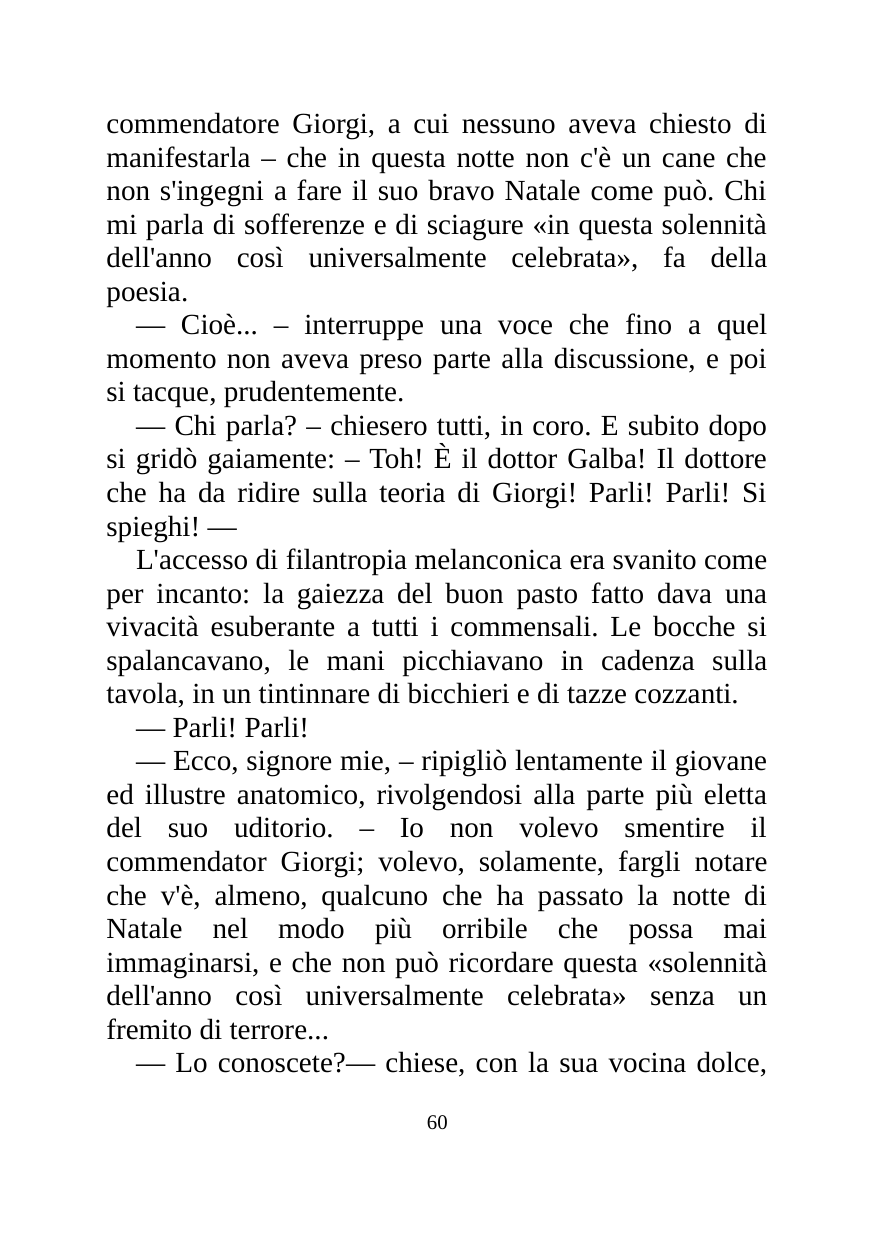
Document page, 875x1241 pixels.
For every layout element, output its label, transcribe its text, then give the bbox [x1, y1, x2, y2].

text — Cioè... – interruppe una voce che fino a quel momento non aveva preso parte alla discussione, e poi si tacque, prudentemente. [106, 307, 768, 408]
text L'accesso di filantropia melanconica era svanito come per incanto: la gaiezza del buon pasto fatto dava una vivacità esuberante a tutti i commensali. Le bocche si spalancavano, le mani picchiavano in cadenza sulla tavola, in un tintinnare di bicchieri e di tazze cozzanti. [106, 542, 768, 710]
text — Chi parla? – chiesero tutti, in coro. E subito dopo si gridò gaiamente: – Toh! È il dottor Galba! Il dottore che ha da ridire sulla teoria di Giorgi! Parli! Parli! Si spieghi! — [106, 408, 768, 542]
text — Ecco, signore mie, – ripigliò lentamente il giovane ed illustre anatomico, rivolgendosi alla parte più eletta del suo uditorio. – Io non volevo smentire il commendator Giorgi; volevo, solamente, fargli notare che v'è, almeno, qualcuno che ha passato la notte di Natale nel modo più orribile che possa mai immaginarsi, e che non può ricordare questa «solennità dell'anno così universalmente celebrata» senza un fremito di terrore... [106, 743, 768, 1045]
text — Lo conoscete?— chiese, con la sua vocina dolce, [106, 1045, 768, 1079]
text commendatore Giorgi, a cui nessuno aveva chiesto di manifestarla – che in questa notte non c'è un cane che non s'ingegni a fare il suo bravo Natale come può. Chi mi parla di sofferenze e di sciagure «in questa solennità dell'anno così universalmente celebrata», fa della poesia. [106, 106, 768, 307]
text — Parli! Parli! [106, 710, 768, 743]
